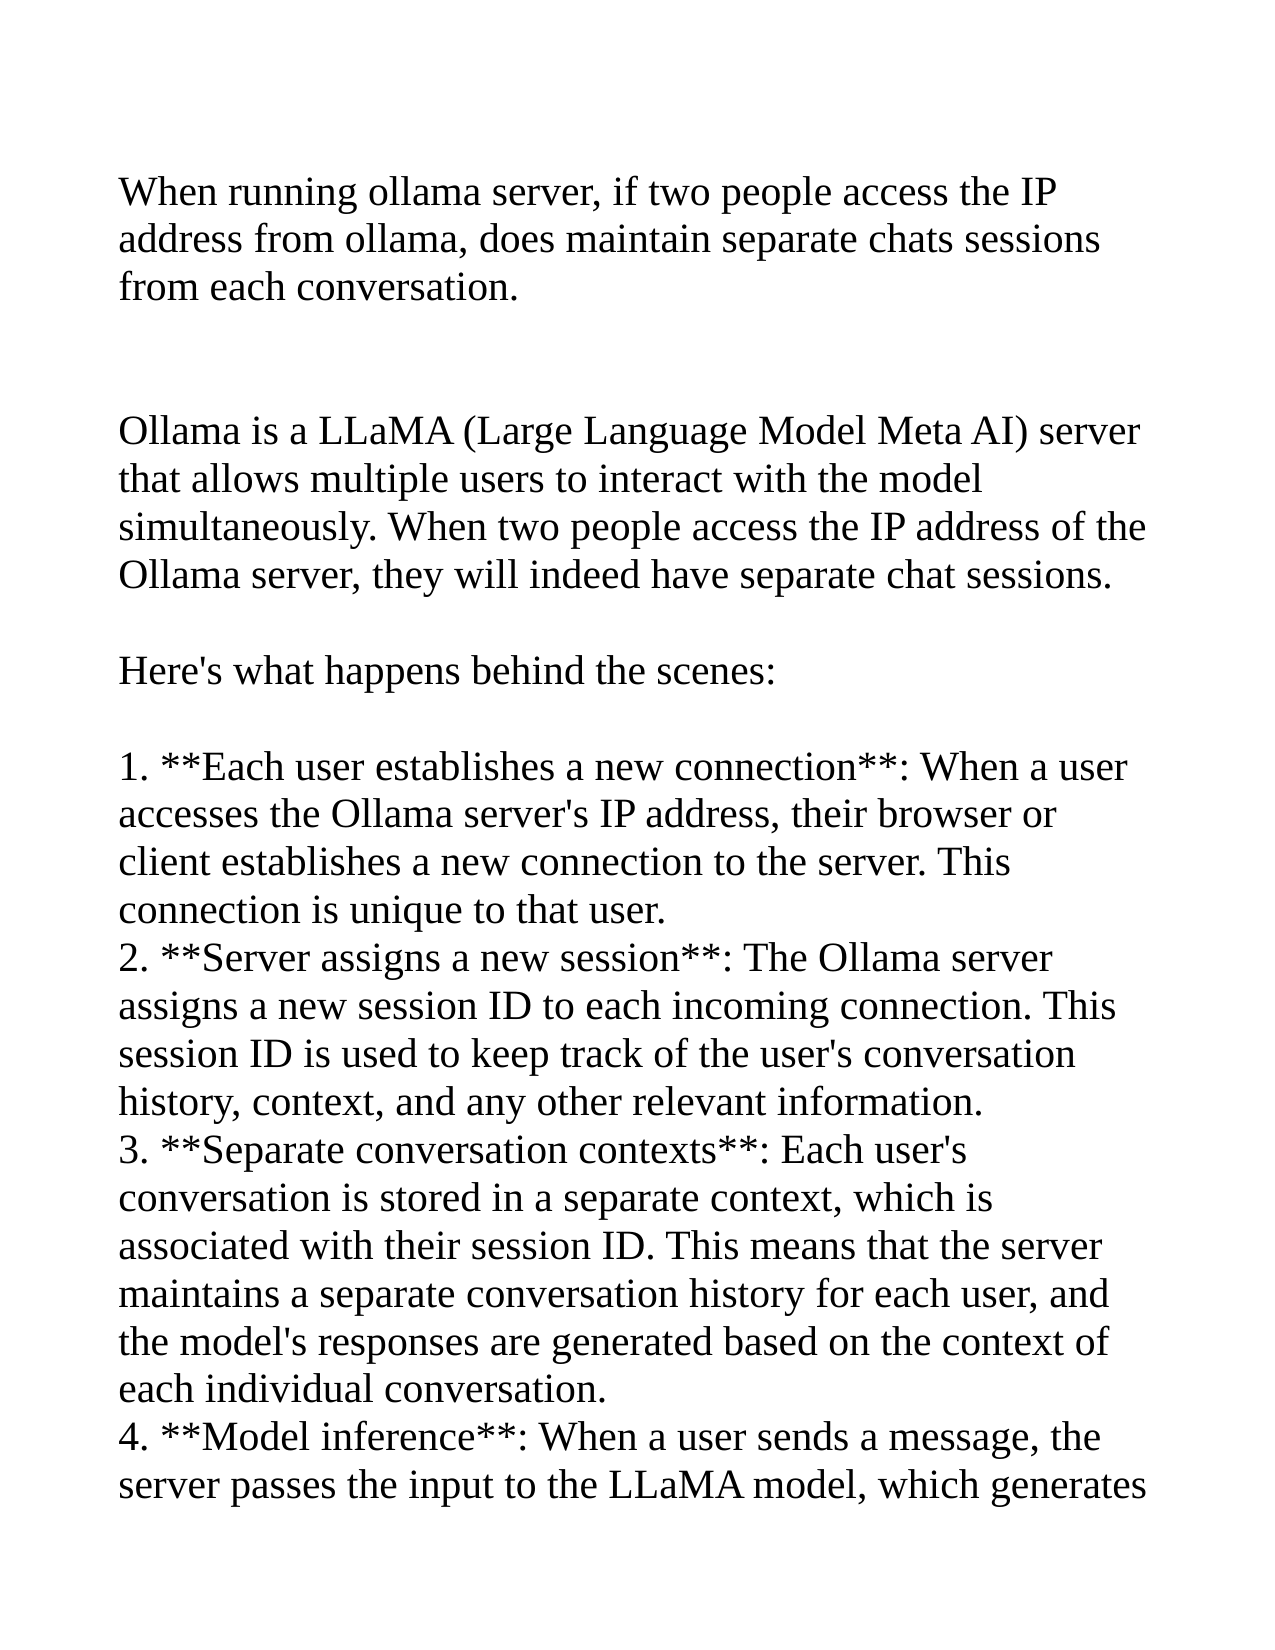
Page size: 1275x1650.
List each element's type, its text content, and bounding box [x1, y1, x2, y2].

text 3. **Separate conversation contexts**: Each user's conversation is stored in a separate context, which is associated with their session ID. This means that the server maintains a separate conversation history for each user, and the model's responses are generated based on the context of each individual conversation. [118, 1124, 1157, 1412]
text Ollama is a LLaMA (Large Language Model Meta AI) server that allows multiple users to interact with the model simultaneously. When two people access the IP address of the Ollama server, they will indeed have separate chat sessions. [118, 406, 1157, 597]
text Here's what happens behind the scenes: [118, 645, 1157, 693]
text 4. **Model inference**: When a user sends a message, the server passes the input to the LLaMA model, which generates [118, 1412, 1157, 1508]
text 1. **Each user establishes a new connection**: When a user accesses the Ollama server's IP address, their browser or client establishes a new connection to the server. This connection is unique to that user. [118, 741, 1157, 933]
text 2. **Server assigns a new session**: The Ollama server assigns a new session ID to each incoming connection. This session ID is used to keep track of the user's conversation history, context, and any other relevant information. [118, 933, 1157, 1124]
text When running ollama server, if two people access the IP address from ollama, does maintain separate chats sessions from each conversation. [118, 166, 1157, 310]
